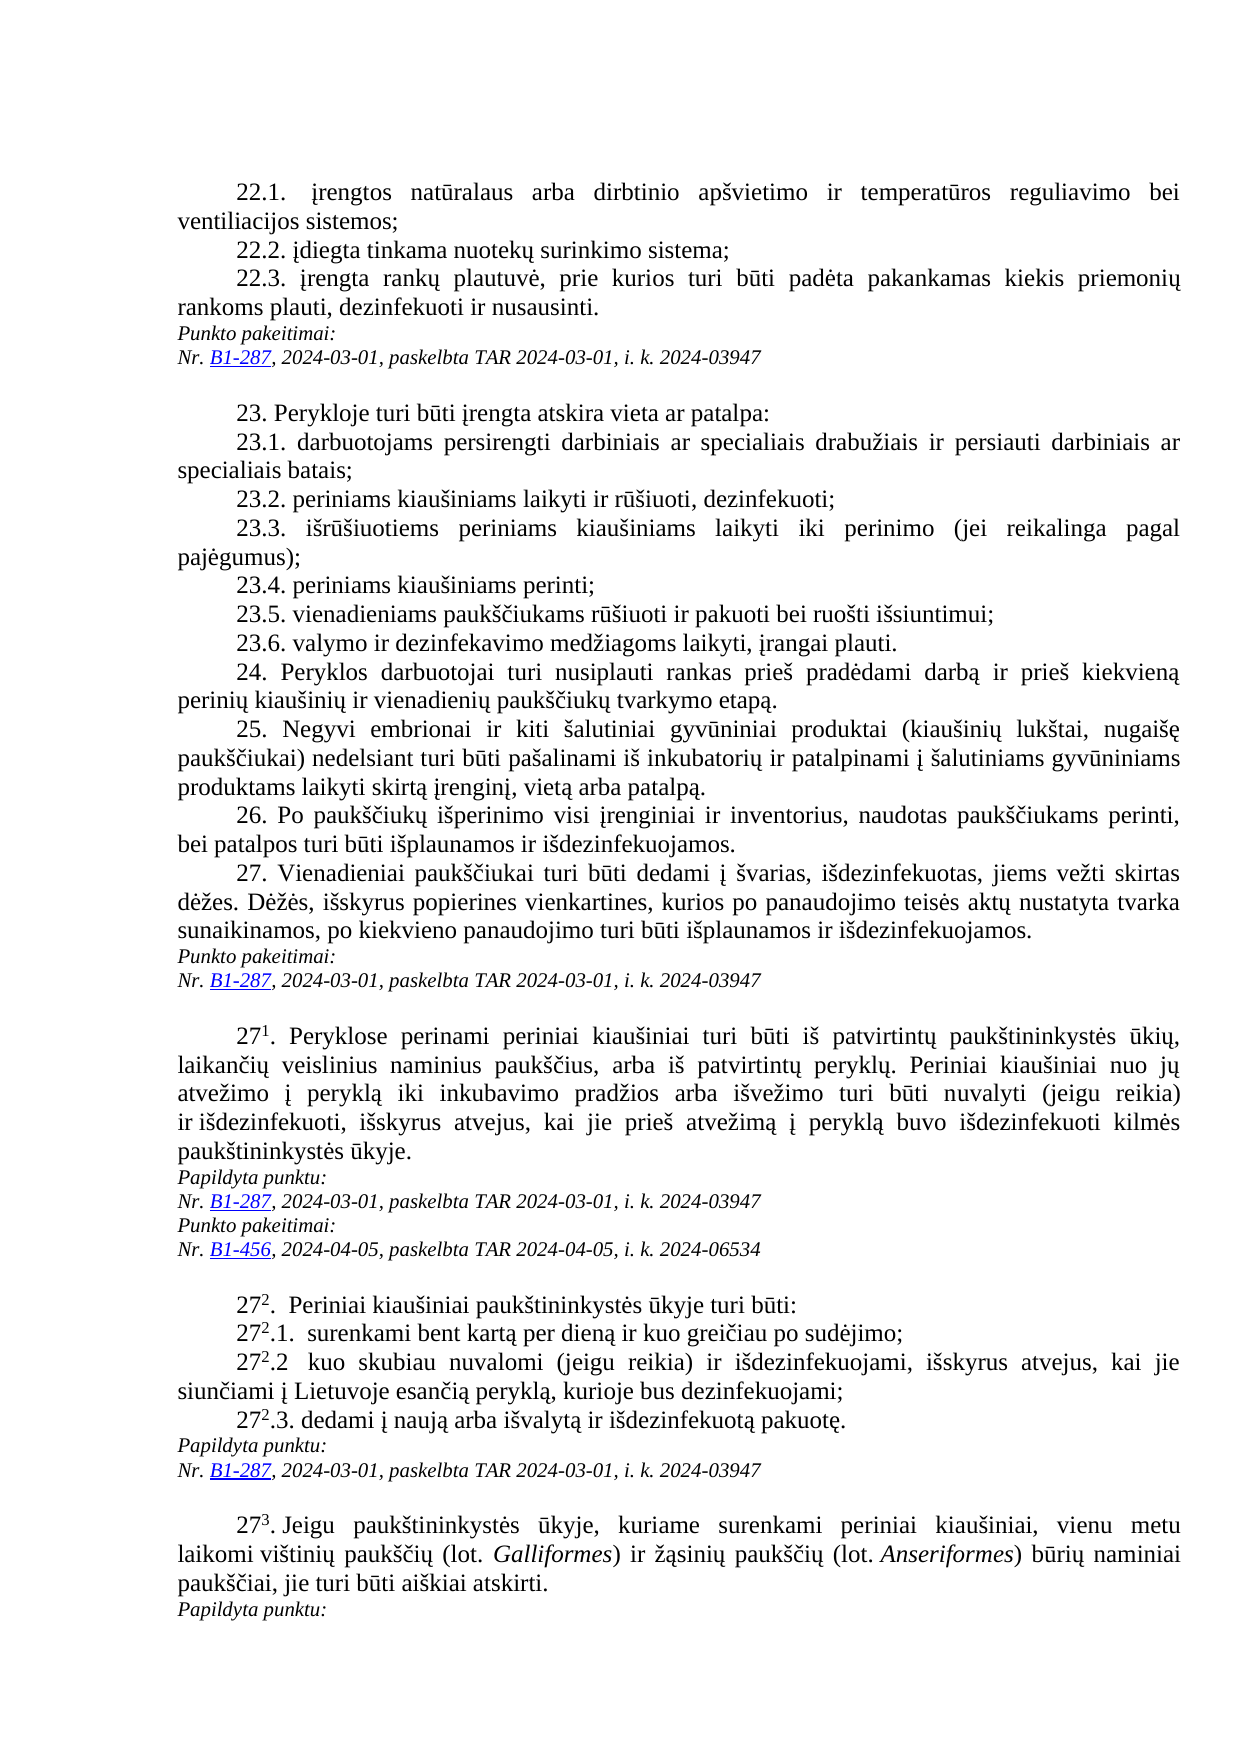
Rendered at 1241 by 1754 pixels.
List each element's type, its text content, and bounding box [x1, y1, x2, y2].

text 23.2. periniams kiaušiniams laikyti ir rūšiuoti, dezinfekuoti; [177, 484, 1181, 513]
text Papildyta punktu: [177, 1597, 1181, 1621]
text Nr. B1-287, 2024-03-01, paskelbta TAR 2024-03-01, i. k. 2024-03947 [177, 345, 1181, 369]
text 23.6. valymo ir dezinfekavimo medžiagoms laikyti, įrangai plauti. [177, 628, 1181, 657]
text 271. Peryklose perinami periniai kiaušiniai turi būti iš patvirtintų paukštininkystės ūkių, laikančių veislinius naminius paukščius, arba iš patvirtintų peryklų. Periniai kiaušiniai nuo jų atvežimo į peryklą iki inkubavimo pradžios arba išvežimo turi būti nuvalyti (jeigu reikia) ir išdezinfekuoti, išskyrus atvejus, kai jie prieš atvežimą į peryklą buvo išdezinfekuoti kilmės paukštininkystės ūkyje. [177, 1021, 1181, 1165]
text 273. Jeigu paukštininkystės ūkyje, kuriame surenkami periniai kiaušiniai, vienu metu laikomi vištinių paukščių (lot. Galliformes) ir žąsinių paukščių (lot. Anseriformes) būrių naminiai paukščiai, jie turi būti aiškiai atskirti. [177, 1510, 1181, 1597]
text 272.3. dedami į naują arba išvalytą ir išdezinfekuotą pakuotę. [177, 1405, 1181, 1433]
text Punkto pakeitimai: [177, 944, 1181, 968]
text Nr. B1-287, 2024-03-01, paskelbta TAR 2024-03-01, i. k. 2024-03947 [177, 1189, 1181, 1213]
text Papildyta punktu: [177, 1433, 1181, 1457]
text 25. Negyvi embrionai ir kiti šalutiniai gyvūniniai produktai (kiaušinių lukštai, nugaišę paukščiukai) nedelsiant turi būti pašalinami iš inkubatorių ir patalpinami į šalutiniams gyvūniniams produktams laikyti skirtą įrenginį, vietą arba patalpą. [177, 714, 1181, 800]
text Nr. B1-287, 2024-03-01, paskelbta TAR 2024-03-01, i. k. 2024-03947 [177, 968, 1181, 992]
text Nr. B1-287, 2024-03-01, paskelbta TAR 2024-03-01, i. k. 2024-03947 [177, 1457, 1181, 1482]
text 272. Periniai kiaušiniai paukštininkystės ūkyje turi būti: [177, 1290, 1181, 1318]
text 272.2 kuo skubiau nuvalomi (jeigu reikia) ir išdezinfekuojami, išskyrus atvejus, kai jie siunčiami į Lietuvoje esančią peryklą, kurioje bus dezinfekuojami; [177, 1347, 1181, 1405]
text 22.2. įdiegta tinkama nuotekų surinkimo sistema; [177, 235, 1181, 263]
text Punkto pakeitimai: [177, 1213, 1181, 1237]
text 23.3. išrūšiuotiems periniams kiaušiniams laikyti iki perinimo (jei reikalinga pagal pajėgumus); [177, 513, 1181, 570]
text 22.3. įrengta rankų plautuvė, prie kurios turi būti padėta pakankamas kiekis priemonių rankoms plauti, dezinfekuoti ir nusausinti. [177, 263, 1181, 321]
text 23.5. vienadieniams paukščiukams rūšiuoti ir pakuoti bei ruošti išsiuntimui; [177, 599, 1181, 628]
text 272.1. surenkami bent kartą per dieną ir kuo greičiau po sudėjimo; [177, 1318, 1181, 1347]
text Nr. B1-456, 2024-04-05, paskelbta TAR 2024-04-05, i. k. 2024-06534 [177, 1237, 1181, 1261]
text 23.4. periniams kiaušiniams perinti; [177, 570, 1181, 599]
text Papildyta punktu: [177, 1165, 1181, 1189]
text 23.1. darbuotojams persirengti darbiniais ar specialiais drabužiais ir persiauti darbiniais ar specialiais batais; [177, 427, 1181, 484]
text 27. Vienadieniai paukščiukai turi būti dedami į švarias, išdezinfekuotas, jiems vežti skirtas dėžes. Dėžės, išskyrus popierines vienkartines, kurios po panaudojimo teisės aktų nustatyta tvarka sunaikinamos, po kiekvieno panaudojimo turi būti išplaunamos ir išdezinfekuojamos. [177, 858, 1181, 944]
text 23. Perykloje turi būti įrengta atskira vieta ar patalpa: [177, 398, 1181, 427]
text Punkto pakeitimai: [177, 321, 1181, 345]
text 22.1. įrengtos natūralaus arba dirbtinio apšvietimo ir temperatūros reguliavimo bei ventiliacijos sistemos; [177, 177, 1181, 235]
text 26. Po paukščiukų išperinimo visi įrenginiai ir inventorius, naudotas paukščiukams perinti, bei patalpos turi būti išplaunamos ir išdezinfekuojamos. [177, 800, 1181, 858]
text 24. Peryklos darbuotojai turi nusiplauti rankas prieš pradėdami darbą ir prieš kiekvieną perinių kiaušinių ir vienadienių paukščiukų tvarkymo etapą. [177, 657, 1181, 714]
